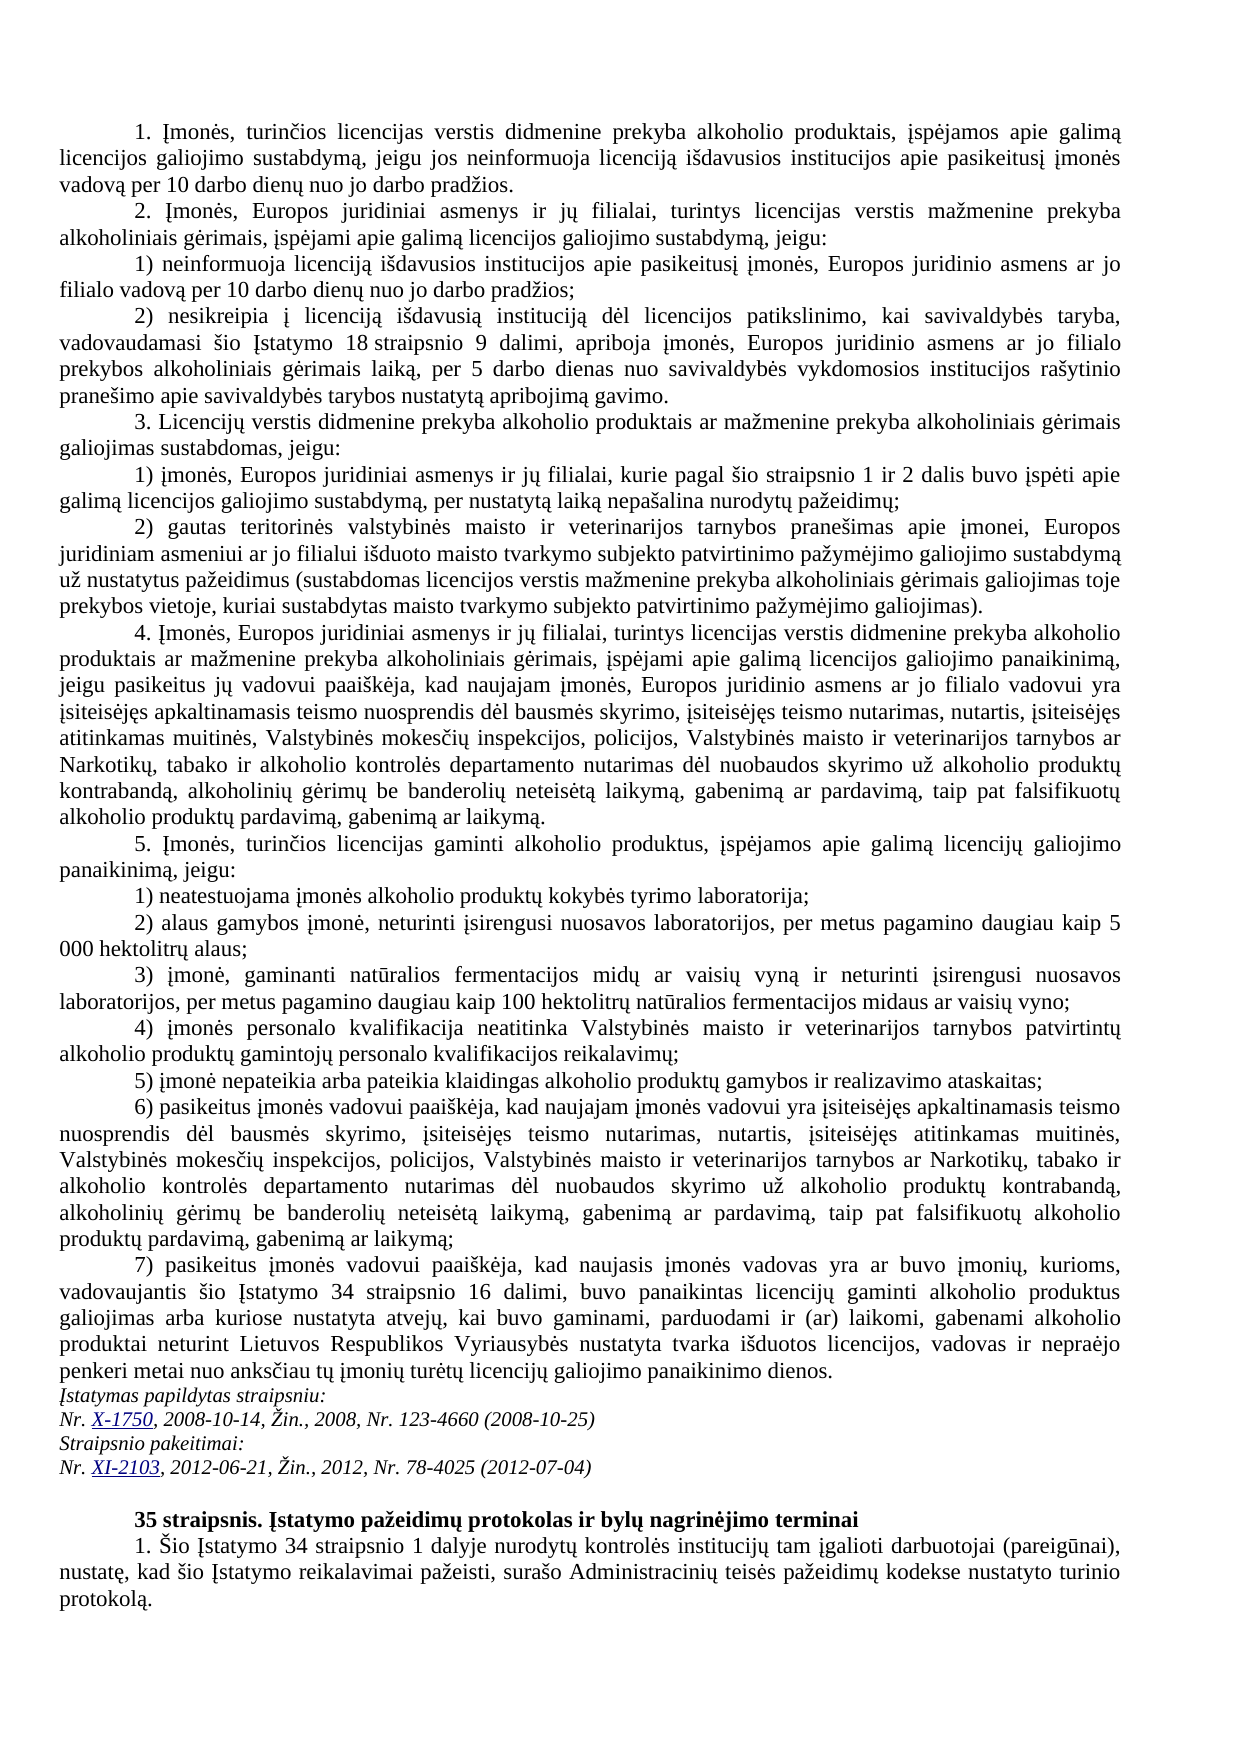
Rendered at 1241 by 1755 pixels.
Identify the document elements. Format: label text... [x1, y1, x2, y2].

text 2) alaus gamybos įmonė, neturinti įsirengusi nuosavos laboratorijos, per metus pagamino daugiau kaip 5 000 hektolitrų alaus; [59, 909, 1122, 961]
text 2) nesikreipia į licenciją išdavusią instituciją dėl licencijos patikslinimo, kai savivaldybės taryba, vadovaudamasi šio Įstatymo 18 straipsnio 9 dalimi, apriboja įmonės, Europos juridinio asmens ar jo filialo prekybos alkoholiniais gėrimais laiką, per 5 darbo dienas nuo savivaldybės vykdomosios institucijos rašytinio pranešimo apie savivaldybės tarybos nustatytą apribojimą gavimo. [59, 303, 1122, 408]
text Straipsnio pakeitimai: [59, 1431, 1122, 1455]
text 2. Įmonės, Europos juridiniai asmenys ir jų filialai, turintys licencijas verstis mažmenine prekyba alkoholiniais gėrimais, įspėjami apie galimą licencijos galiojimo sustabdymą, jeigu: [59, 197, 1122, 250]
text 1) neatestuojama įmonės alkoholio produktų kokybės tyrimo laboratorija; [59, 882, 1122, 909]
text Įstatymas papildytas straipsniu: [59, 1383, 1122, 1407]
text Nr. X-1750, 2008-10-14, Žin., 2008, Nr. 123-4660 (2008-10-25) [59, 1407, 1122, 1431]
text 4) įmonės personalo kvalifikacija neatitinka Valstybinės maisto ir veterinarijos tarnybos patvirtintų alkoholio produktų gamintojų personalo kvalifikacijos reikalavimų; [59, 1014, 1122, 1067]
text 1. Įmonės, turinčios licencijas verstis didmenine prekyba alkoholio produktais, įspėjamos apie galimą licencijos galiojimo sustabdymą, jeigu jos neinformuoja licenciją išdavusios institucijos apie pasikeitusį įmonės vadovą per 10 darbo dienų nuo jo darbo pradžios. [59, 118, 1122, 197]
text Nr. XI-2103, 2012-06-21, Žin., 2012, Nr. 78-4025 (2012-07-04) [59, 1455, 1122, 1479]
text 1) įmonės, Europos juridiniai asmenys ir jų filialai, kurie pagal šio straipsnio 1 ir 2 dalis buvo įspėti apie galimą licencijos galiojimo sustabdymą, per nustatytą laiką nepašalina nurodytų pažeidimų; [59, 461, 1122, 513]
text 1) neinformuoja licenciją išdavusios institucijos apie pasikeitusį įmonės, Europos juridinio asmens ar jo filialo vadovą per 10 darbo dienų nuo jo darbo pradžios; [59, 250, 1122, 303]
text 35 straipsnis. Įstatymo pažeidimų protokolas ir bylų nagrinėjimo terminai [59, 1506, 1122, 1532]
text 3) įmonė, gaminanti natūralios fermentacijos midų ar vaisių vyną ir neturinti įsirengusi nuosavos laboratorijos, per metus pagamino daugiau kaip 100 hektolitrų natūralios fermentacijos midaus ar vaisių vyno; [59, 961, 1122, 1014]
text 6) pasikeitus įmonės vadovui paaiškėja, kad naujajam įmonės vadovui yra įsiteisėjęs apkaltinamasis teismo nuosprendis dėl bausmės skyrimo, įsiteisėjęs teismo nutarimas, nutartis, įsiteisėjęs atitinkamas muitinės, Valstybinės mokesčių inspekcijos, policijos, Valstybinės maisto ir veterinarijos tarnybos ar Narkotikų, tabako ir alkoholio kontrolės departamento nutarimas dėl nuobaudos skyrimo už alkoholio produktų kontrabandą, alkoholinių gėrimų be banderolių neteisėtą laikymą, gabenimą ar pardavimą, taip pat falsifikuotų alkoholio produktų pardavimą, gabenimą ar laikymą; [59, 1093, 1122, 1251]
text 3. Licencijų verstis didmenine prekyba alkoholio produktais ar mažmenine prekyba alkoholiniais gėrimais galiojimas sustabdomas, jeigu: [59, 408, 1122, 461]
text 2) gautas teritorinės valstybinės maisto ir veterinarijos tarnybos pranešimas apie įmonei, Europos juridiniam asmeniui ar jo filialui išduoto maisto tvarkymo subjekto patvirtinimo pažymėjimo galiojimo sustabdymą už nustatytus pažeidimus (sustabdomas licencijos verstis mažmenine prekyba alkoholiniais gėrimais galiojimas toje prekybos vietoje, kuriai sustabdytas maisto tvarkymo subjekto patvirtinimo pažymėjimo galiojimas). [59, 513, 1122, 619]
text 5. Įmonės, turinčios licencijas gaminti alkoholio produktus, įspėjamos apie galimą licencijų galiojimo panaikinimą, jeigu: [59, 830, 1122, 882]
text 5) įmonė nepateikia arba pateikia klaidingas alkoholio produktų gamybos ir realizavimo ataskaitas; [59, 1067, 1122, 1093]
text 4. Įmonės, Europos juridiniai asmenys ir jų filialai, turintys licencijas verstis didmenine prekyba alkoholio produktais ar mažmenine prekyba alkoholiniais gėrimais, įspėjami apie galimą licencijos galiojimo panaikinimą, jeigu pasikeitus jų vadovui paaiškėja, kad naujajam įmonės, Europos juridinio asmens ar jo filialo vadovui yra įsiteisėjęs apkaltinamasis teismo nuosprendis dėl bausmės skyrimo, įsiteisėjęs teismo nutarimas, nutartis, įsiteisėjęs atitinkamas muitinės, Valstybinės mokesčių inspekcijos, policijos, Valstybinės maisto ir veterinarijos tarnybos ar Narkotikų, tabako ir alkoholio kontrolės departamento nutarimas dėl nuobaudos skyrimo už alkoholio produktų kontrabandą, alkoholinių gėrimų be banderolių neteisėtą laikymą, gabenimą ar pardavimą, taip pat falsifikuotų alkoholio produktų pardavimą, gabenimą ar laikymą. [59, 619, 1122, 830]
text 1. Šio Įstatymo 34 straipsnio 1 dalyje nurodytų kontrolės institucijų tam įgalioti darbuotojai (pareigūnai), nustatę, kad šio Įstatymo reikalavimai pažeisti, surašo Administracinių teisės pažeidimų kodekse nustatyto turinio protokolą. [59, 1532, 1122, 1611]
text 7) pasikeitus įmonės vadovui paaiškėja, kad naujasis įmonės vadovas yra ar buvo įmonių, kurioms, vadovaujantis šio Įstatymo 34 straipsnio 16 dalimi, buvo panaikintas licencijų gaminti alkoholio produktus galiojimas arba kuriose nustatyta atvejų, kai buvo gaminami, parduodami ir (ar) laikomi, gabenami alkoholio produktai neturint Lietuvos Respublikos Vyriausybės nustatyta tvarka išduotos licencijos, vadovas ir nepraėjo penkeri metai nuo anksčiau tų įmonių turėtų licencijų galiojimo panaikinimo dienos. [59, 1251, 1122, 1383]
